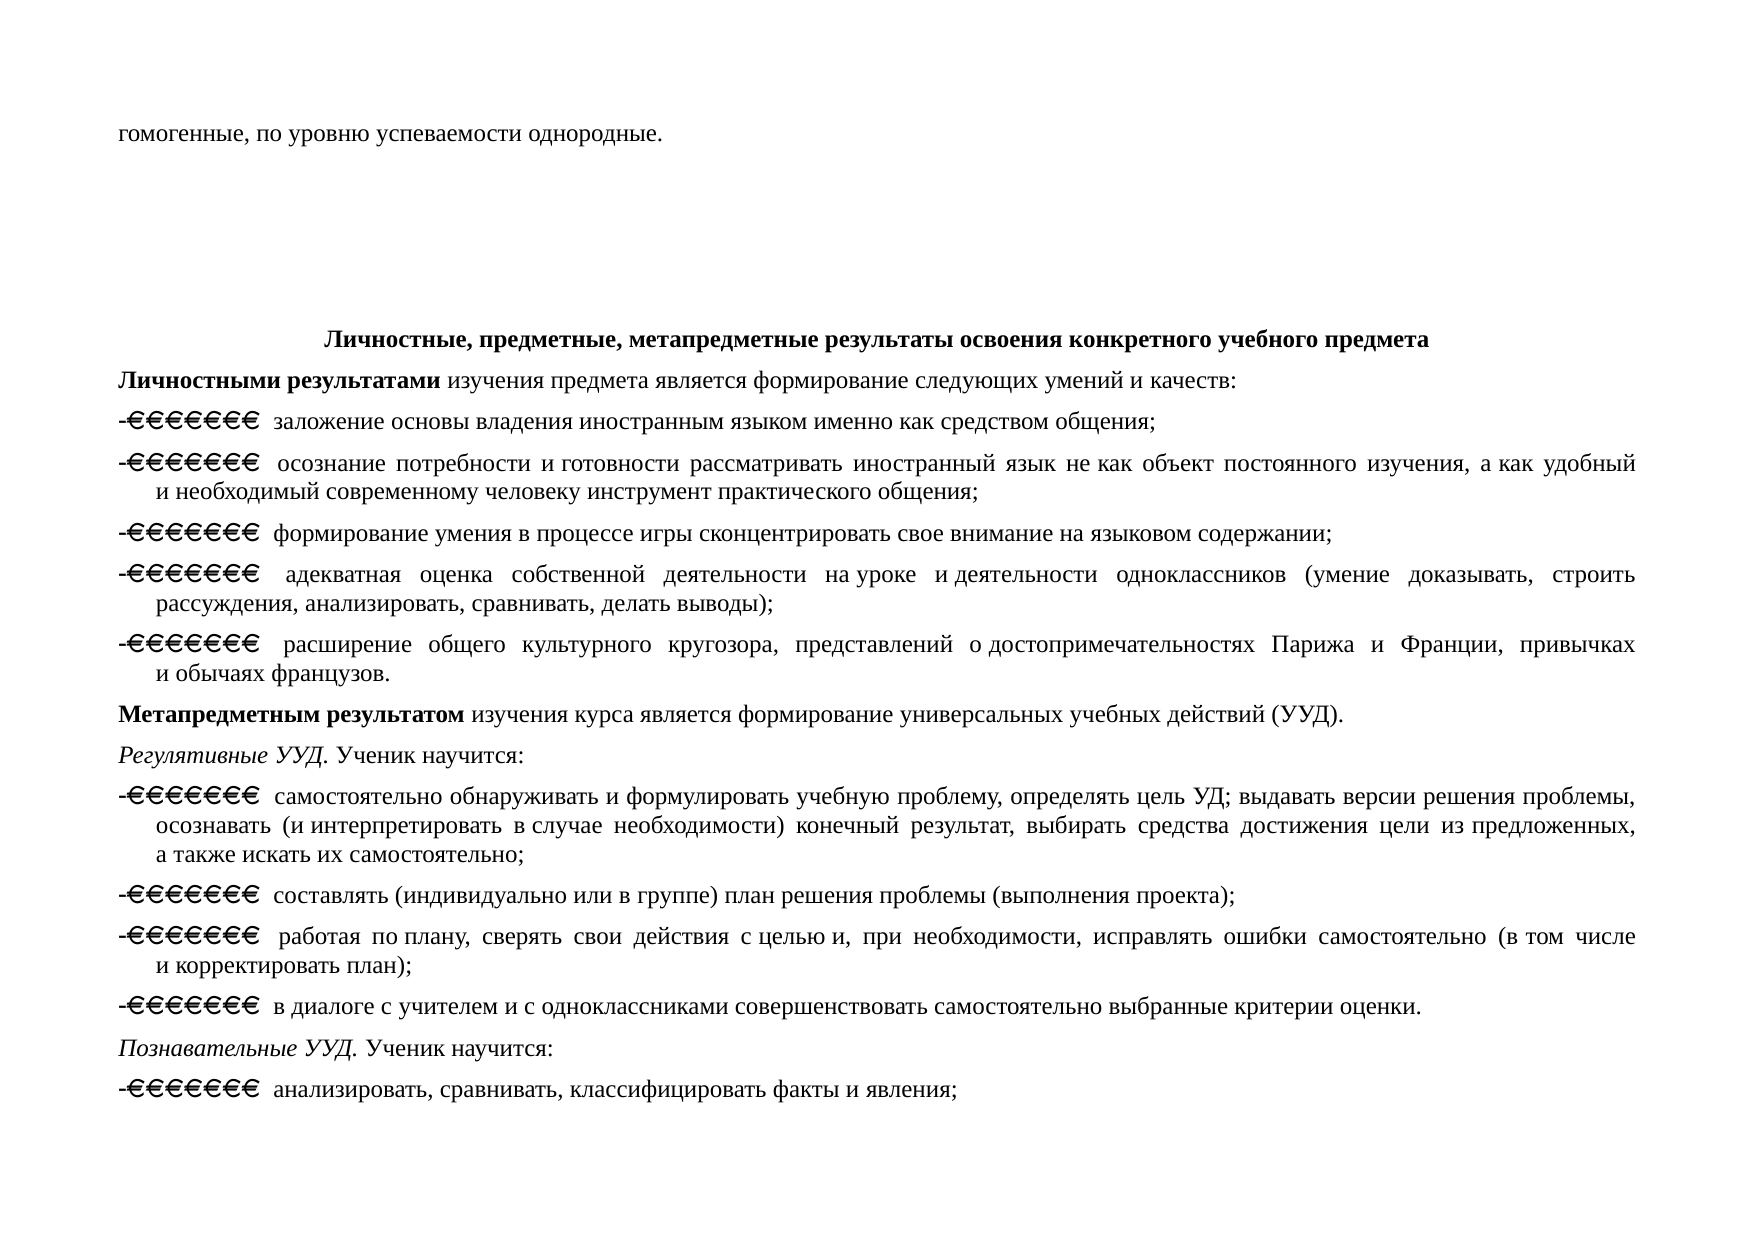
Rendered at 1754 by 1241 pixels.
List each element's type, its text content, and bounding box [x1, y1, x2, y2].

text - осознание потребности и готовности рассматривать иностранный язык не как объект постоянного изучения, а как удобный и необходимый современному человеку инструмент практического общения; [118, 448, 1636, 505]
text - адекватная оценка собственной деятельности на уроке и деятельности одноклассников (умение доказывать, строить рассуждения, анализировать, сравнивать, делать выводы); [118, 559, 1636, 616]
text - составлять (индивидуально или в группе) план решения проблемы (выполнения проекта); [118, 880, 1636, 909]
text - заложение основы владения иностранным языком именно как средством общения; [118, 406, 1636, 435]
text Личностные, предметные, метапредметные результаты освоения конкретного учебного предмета [118, 324, 1636, 353]
text - формирование умения в процессе игры сконцентрировать свое внимание на языковом содержании; [118, 518, 1636, 546]
text - расширение общего культурного кругозора, представлений о достопримечательностях Парижа и Франции, привычках и обычаях французов. [118, 629, 1636, 686]
text Метапредметным результатом изучения курса является формирование универсальных учебных действий (УУД). [118, 699, 1636, 728]
text - анализировать, сравнивать, классифицировать факты и явления; [118, 1074, 1636, 1103]
text Регулятивные УУД. Ученик научится: [118, 740, 1636, 769]
text - самостоятельно обнаруживать и формулировать учебную проблему, определять цель УД; выдавать версии решения проблемы, осознавать (и интерпретировать в случае необходимости) конечный результат, выбирать средства достижения цели из предложенных, а также искать их самостоятельно; [118, 781, 1636, 868]
text Познавательные УУД. Ученик научится: [118, 1033, 1636, 1061]
text - в диалоге с учителем и с одноклассниками совершенствовать самостоятельно выбранные критерии оценки. [118, 991, 1636, 1020]
text - работая по плану, сверять свои действия с целью и, при необходимости, исправлять ошибки самостоятельно (в том числе и корректировать план); [118, 921, 1636, 979]
text гомогенные, по уровню успеваемости однородные. [118, 118, 1636, 147]
text Личностными результатами изучения предмета является формирование следующих умений и качеств: [118, 365, 1636, 394]
